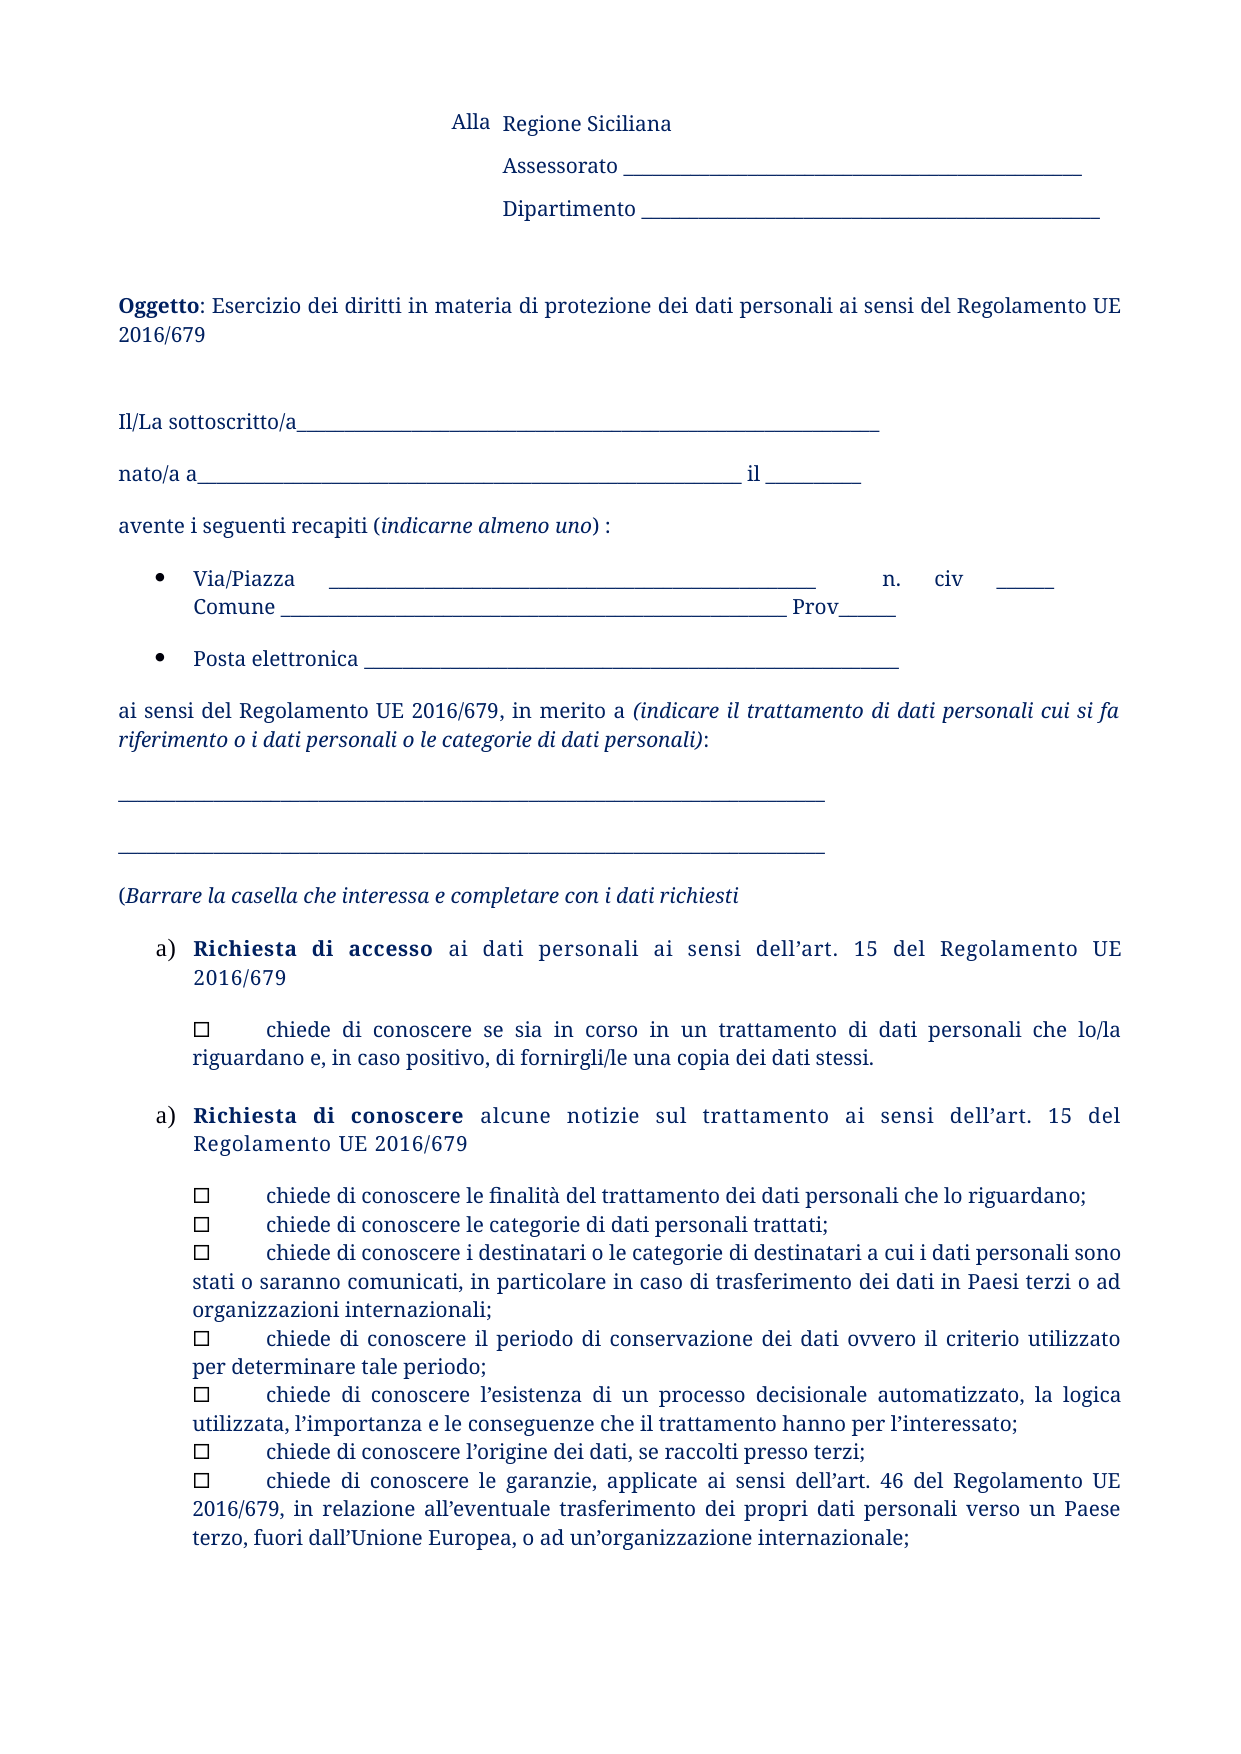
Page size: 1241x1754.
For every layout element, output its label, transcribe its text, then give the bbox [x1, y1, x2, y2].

list chiede di conoscere se sia in corso in un trattamento di dati personali che lo/la riguardano e, in caso positivo, di fornirgli/le una copia dei dati stessi. [192, 1015, 1122, 1072]
list Posta elettronica ________________________________________________________ [156, 644, 1122, 673]
text __________________________________________________________________________ [118, 777, 1122, 805]
table_cell Dipartimento ________________________________________________ [496, 186, 1161, 229]
table_header Alla [113, 100, 496, 143]
list chiede di conoscere le categorie di dati personali trattati; [192, 1210, 1122, 1238]
list Richiesta di accesso ai dati personali ai sensi dell’art. 15 del Regolamento UE 2016/679 [156, 933, 1122, 991]
text (Barrare la casella che interessa e completare con i dati richiesti [118, 881, 1107, 909]
table_cell [113, 186, 496, 229]
list chiede di conoscere le finalità del trattamento dei dati personali che lo riguardano; [192, 1182, 1122, 1210]
text Oggetto: Esercizio dei diritti in materia di protezione dei dati personali ai sensi del Regolamento UE 2016/679 [118, 292, 1122, 348]
text nato/a a_________________________________________________________ il __________ [118, 459, 1122, 488]
list Richiesta di conoscere alcune notizie sul trattamento ai sensi dell’art. 15 del Regolamento UE 2016/679 [156, 1100, 1122, 1158]
list chiede di conoscere i destinatari o le categorie di destinatari a cui i dati personali sono stati o saranno comunicati, in particolare in caso di trasferimento dei dati in Paesi terzi o ad organizzazioni internazionali; [192, 1238, 1122, 1324]
list chiede di conoscere il periodo di conservazione dei dati ovvero il criterio utilizzato per determinare tale periodo; [192, 1324, 1122, 1381]
text __________________________________________________________________________ [118, 829, 1122, 857]
table_cell [113, 143, 496, 186]
text avente i seguenti recapiti (indicarne almeno uno) : [118, 512, 1122, 540]
table_cell Assessorato ________________________________________________ [496, 143, 1161, 186]
table_header Regione Siciliana [496, 100, 1161, 143]
list chiede di conoscere l’origine dei dati, se raccolti presso terzi; [192, 1437, 1122, 1466]
list chiede di conoscere le garanzie, applicate ai sensi dell’art. 46 del Regolamento UE 2016/679, in relazione all’eventuale trasferimento dei propri dati personali verso un Paese terzo, fuori dall’Unione Europea, o ad un’organizzazione internazionale; [192, 1466, 1122, 1551]
list chiede di conoscere l’esistenza di un processo decisionale automatizzato, la logica utilizzata, l’importanza e le conseguenze che il trattamento hanno per l’interessato; [192, 1381, 1122, 1437]
list Via/Piazza ___________________________________________________ n. civ ______ Comune _____________________________________________________ Prov______ [156, 564, 1122, 621]
text ai sensi del Regolamento UE 2016/679, in merito a (indicare il trattamento di dati personali cui si fa riferimento o i dati personali o le categorie di dati personali): [118, 696, 1122, 753]
text Il/La sottoscritto/a_____________________________________________________________ [118, 407, 1122, 436]
